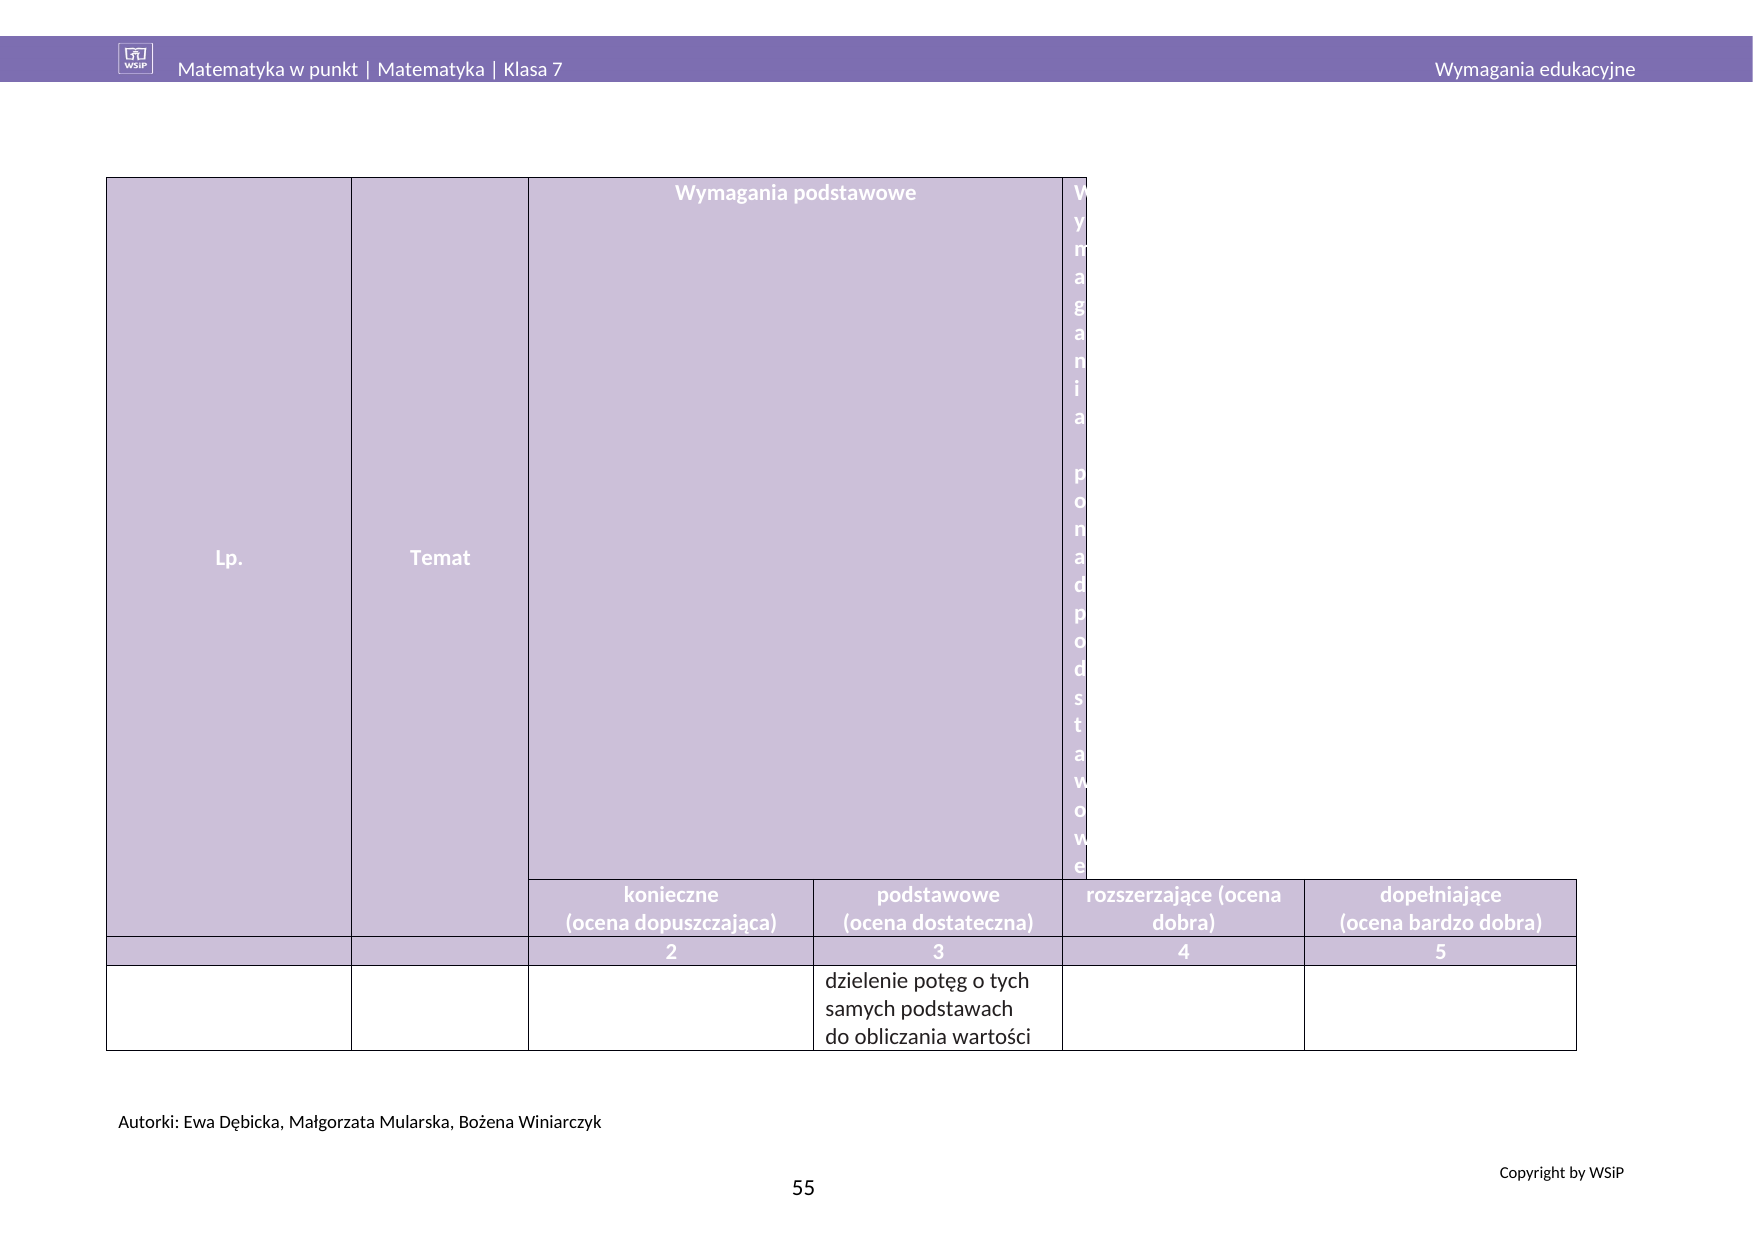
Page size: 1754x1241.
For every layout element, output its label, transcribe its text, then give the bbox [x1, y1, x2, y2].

table_cell podstawowe (ocena dostateczna) [814, 880, 1062, 936]
table_header Temat [352, 178, 528, 936]
table_header Lp. [107, 178, 351, 936]
table_cell 4 [1063, 937, 1304, 965]
table_cell rozszerzające (ocena dobra) [1063, 880, 1304, 936]
table_cell dopełniające (ocena bardzo dobra) [1305, 880, 1576, 936]
table_cell 3 [814, 937, 1062, 965]
table_cell [107, 966, 351, 1050]
table_cell [1063, 966, 1304, 1050]
table_cell dzielenie potęg o tych samych podstawach do obliczania wartości [814, 966, 1062, 1050]
table_header Wymagania ponadpodstawowe [1063, 178, 1086, 879]
table_cell konieczne (ocena dopuszczająca) [529, 880, 813, 936]
picture [0, 36, 1753, 82]
table_header Wymagania podstawowe [529, 178, 1062, 879]
table_cell [352, 966, 528, 1050]
table_cell 2 [529, 937, 813, 965]
table_cell 5 [1305, 937, 1576, 965]
table_cell [107, 937, 351, 965]
table_cell [529, 966, 813, 1050]
table_cell [352, 937, 528, 965]
table_cell [1305, 966, 1576, 1050]
